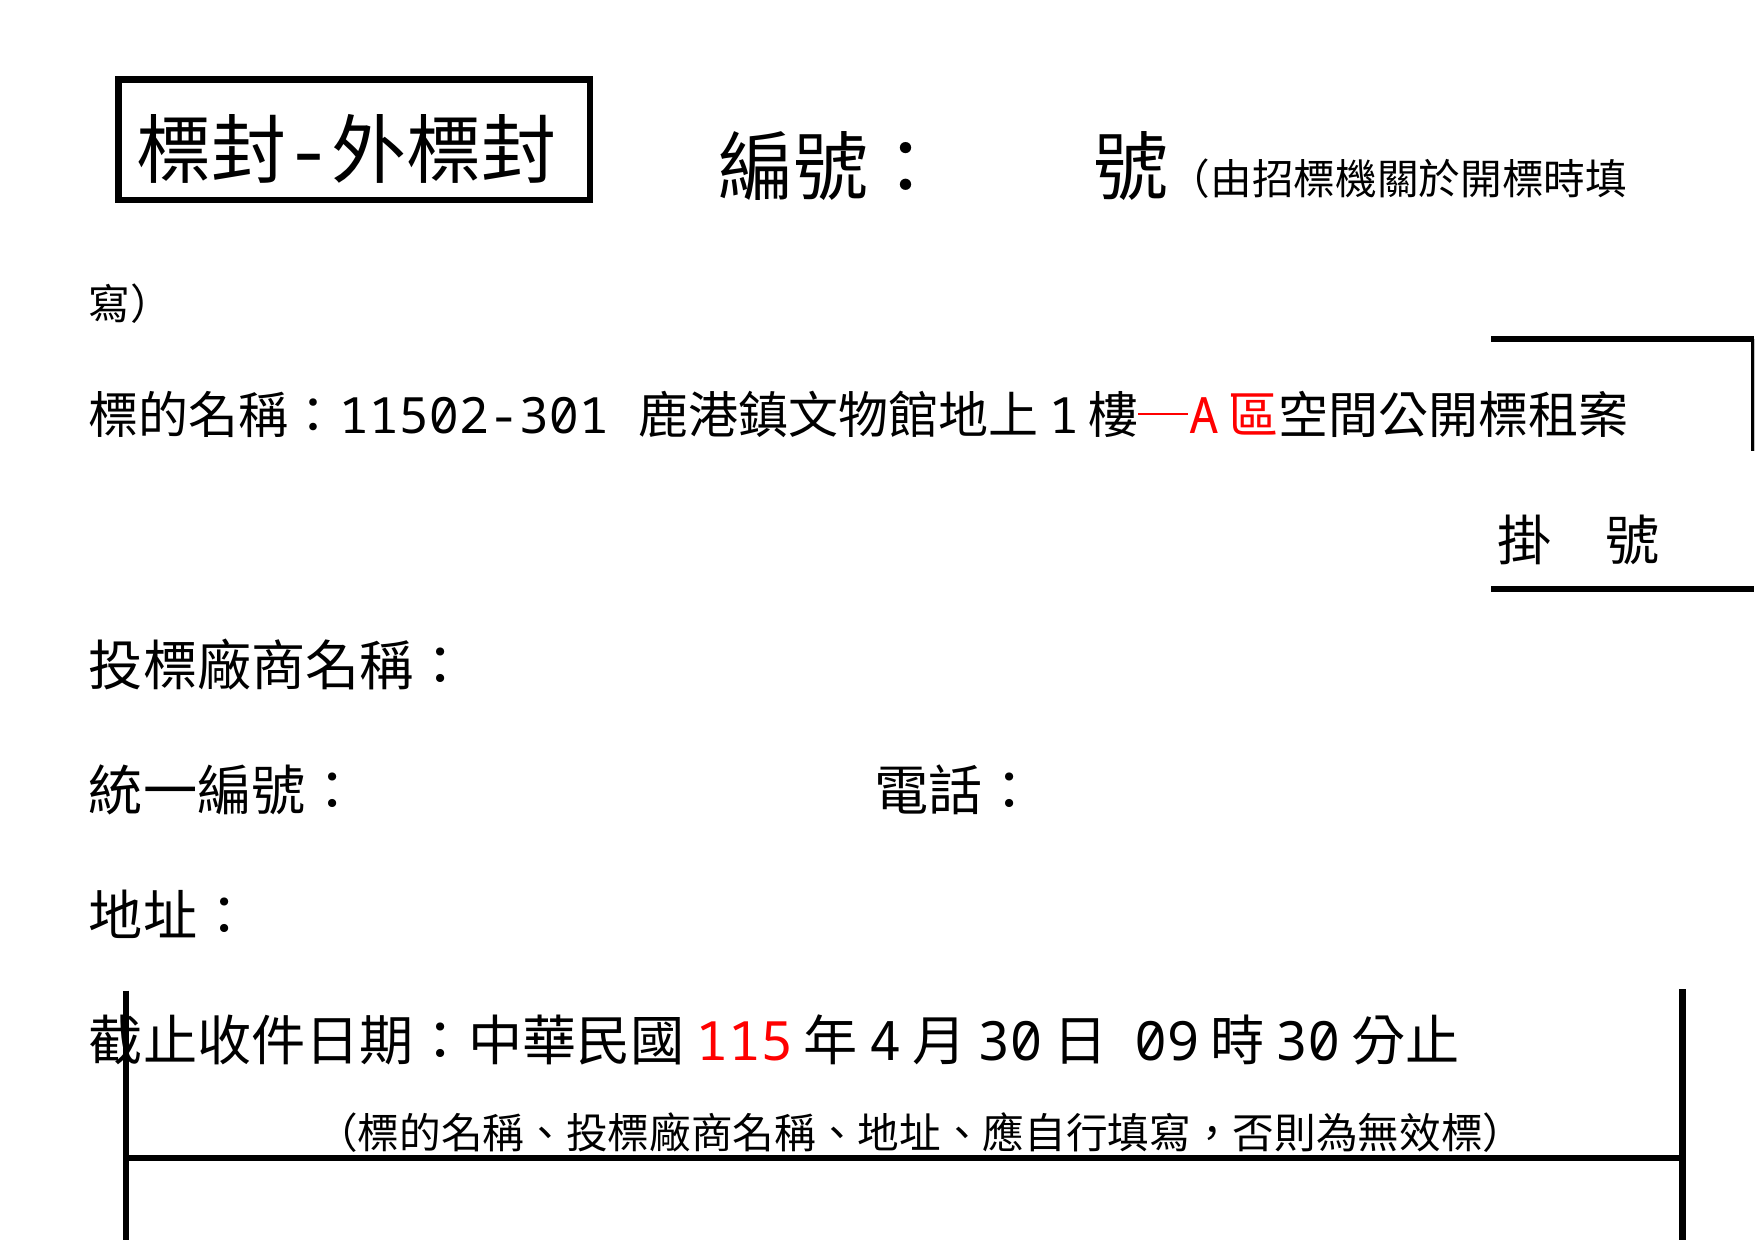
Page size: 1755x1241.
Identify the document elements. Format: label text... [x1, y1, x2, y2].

text 編號： 號（由招標機關於開標時填寫） [122, 83, 587, 197]
text 掛 號 [89, 464, 1666, 589]
text 截止收件日期：中華民國115年4月30日 09時30分止 [89, 964, 1666, 1089]
text [89, 1089, 123, 1151]
text 投標廠商名稱： [89, 589, 1666, 714]
text 編號： 號（由招標機關於開標時填寫） [89, 89, 1666, 339]
text 地址： [89, 839, 1666, 964]
text 統一編號： 電話： [89, 714, 1666, 839]
text 標封-外標封封 [137, 90, 572, 189]
text （標的名稱、投標廠商名稱、地址、應自行填寫，否則為無效標） [129, 1089, 1666, 1151]
text 標的名稱：11502-301 鹿港鎮文物館地上1樓─A區空間公開標租案 [89, 339, 1666, 464]
